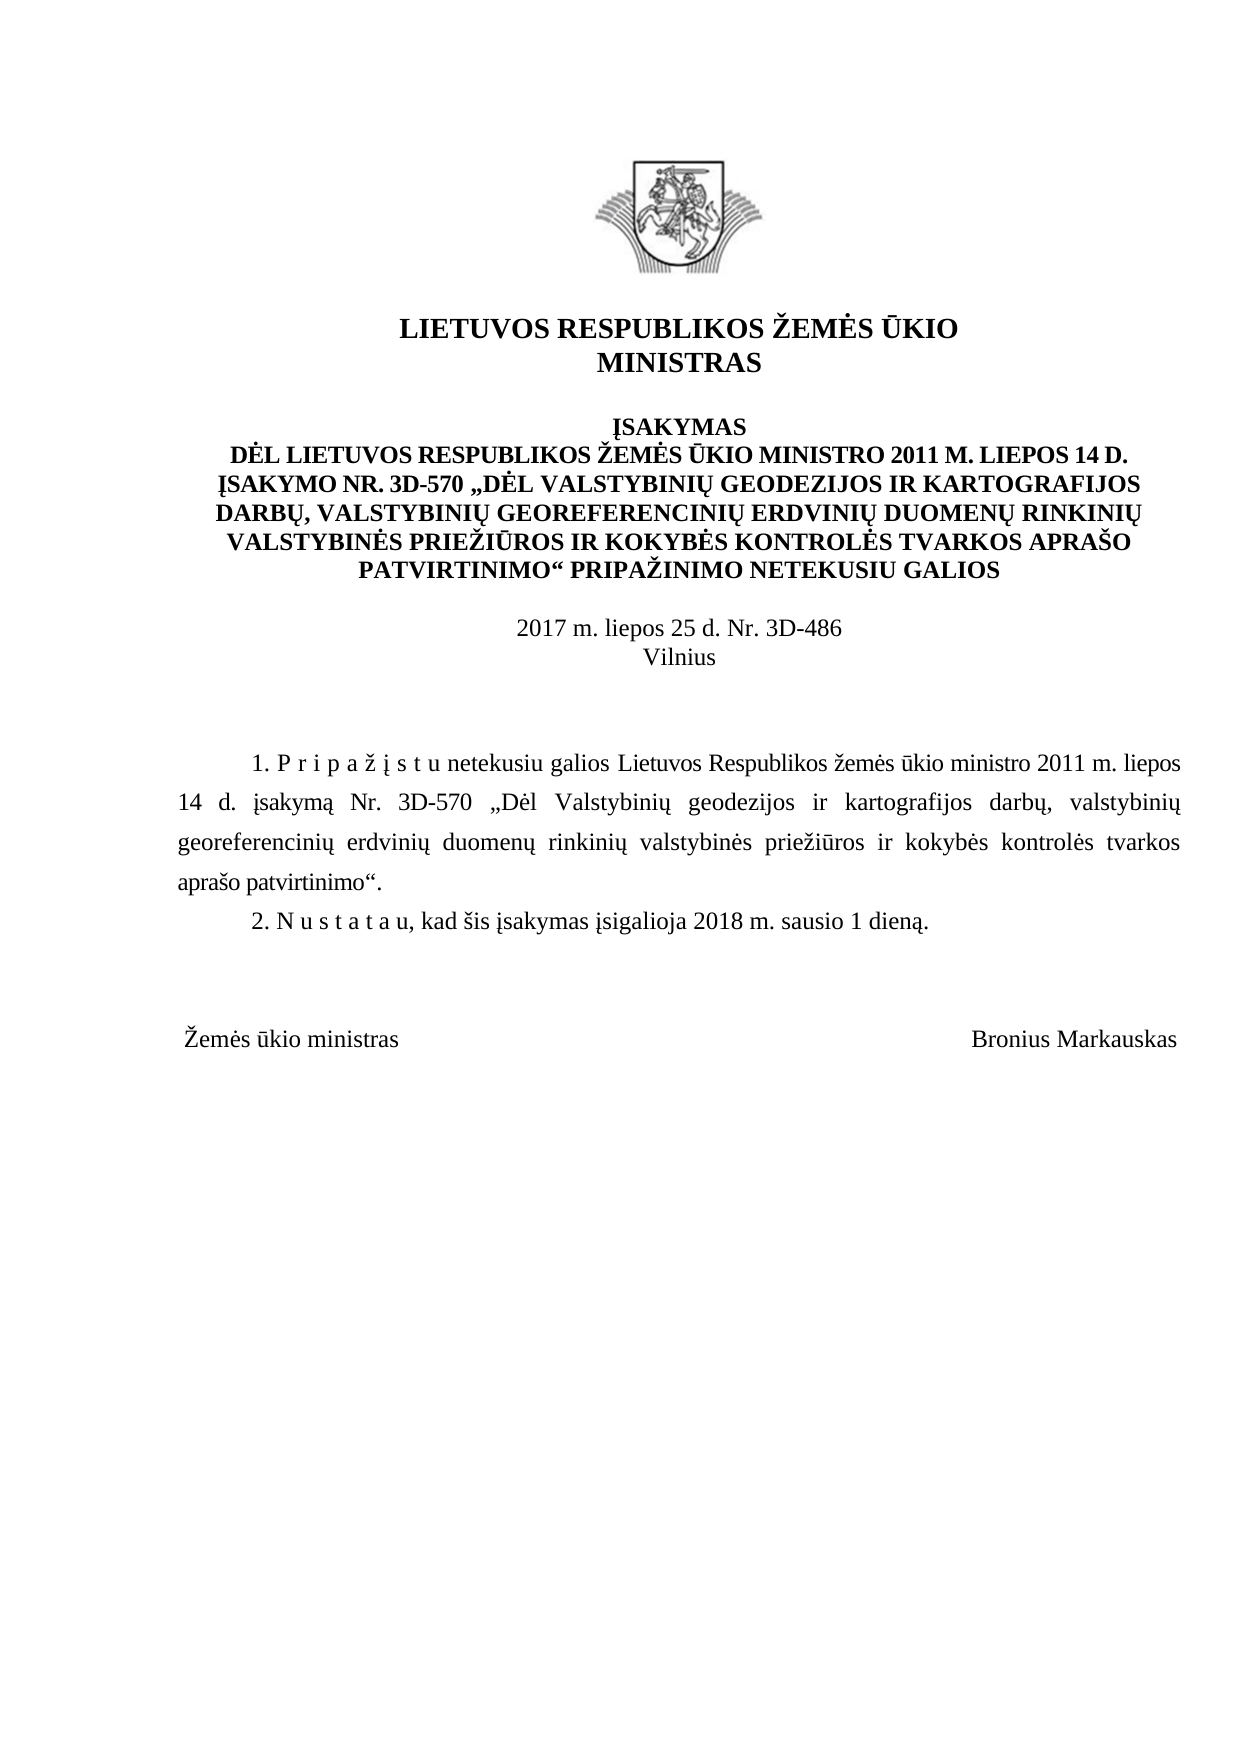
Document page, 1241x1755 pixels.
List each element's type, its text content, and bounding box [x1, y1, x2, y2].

text 2. N u s t a t a u, kad šis įsakymas įsigalioja 2018 m. sausio 1 dieną. [177, 898, 1181, 937]
text ĮSAKYMAS [177, 412, 1181, 441]
text 1. P r i p a ž į s t u netekusiu galios Lietuvos Respublikos žemės ūkio ministro 2011 m. liepos 14 d. įsakymą Nr. 3D-570 „Dėl Valstybinių geodezijos ir kartografijos darbų, valstybinių georeferencinių erdvinių duomenų rinkinių valstybinės priežiūros ir kokybės kontrolės tvarkos aprašo patvirtinimo“. [177, 739, 1181, 898]
text Žemės ūkio ministras Bronius Markauskas [177, 1024, 1181, 1052]
text MINISTRAS [177, 345, 1181, 378]
text DĖL LIETUVOS RESPUBLIKOS ŽEMĖS ŪKIO MINISTRO 2011 M. LIEPOS 14 D. ĮSAKYMO NR. 3D-570 „DĖL VALSTYBINIŲ GEODEZIJOS IR KARTOGRAFIJOS DARBŲ, VALSTYBINIŲ GEOREFERENCINIŲ ERDVINIŲ DUOMENŲ RINKINIŲ VALSTYBINĖS PRIEŽIŪROS IR KOKYBĖS KONTROLĖS TVARKOS APRAŠO PATVIRTINIMO“ PRIPAŽINIMO NETEKUSIU GALIOS [177, 441, 1181, 584]
text LIETUVOS RESPUBLIKOS ŽEMĖS ŪKIO [177, 311, 1181, 345]
text 2017 m. liepos 25 d. Nr. 3D-486 [177, 613, 1181, 642]
text Vilnius [177, 642, 1181, 671]
